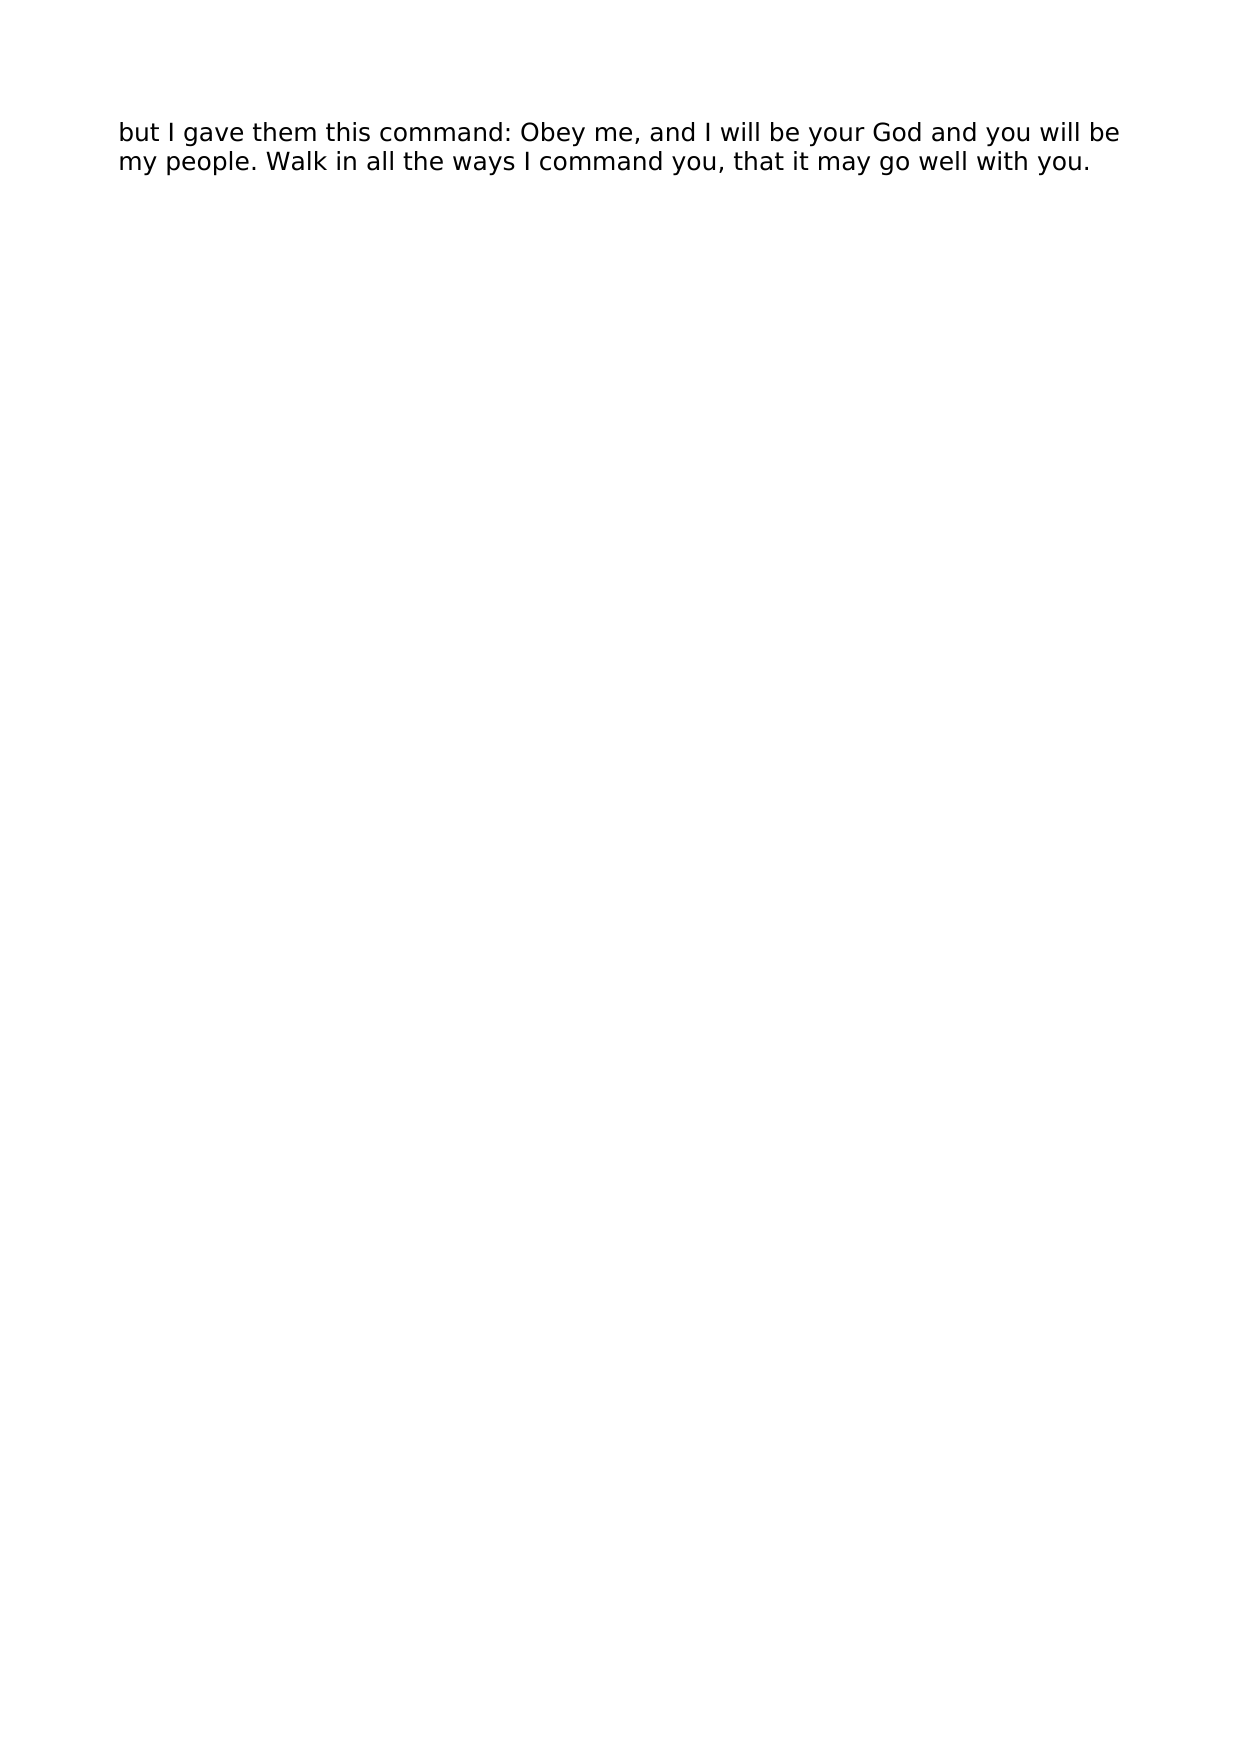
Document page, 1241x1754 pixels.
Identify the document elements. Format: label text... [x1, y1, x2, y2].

text but I gave them this command: Obey me, and I will be your God and you will be my people. Walk in all the ways I command you, that it may go well with you. [118, 118, 1122, 176]
